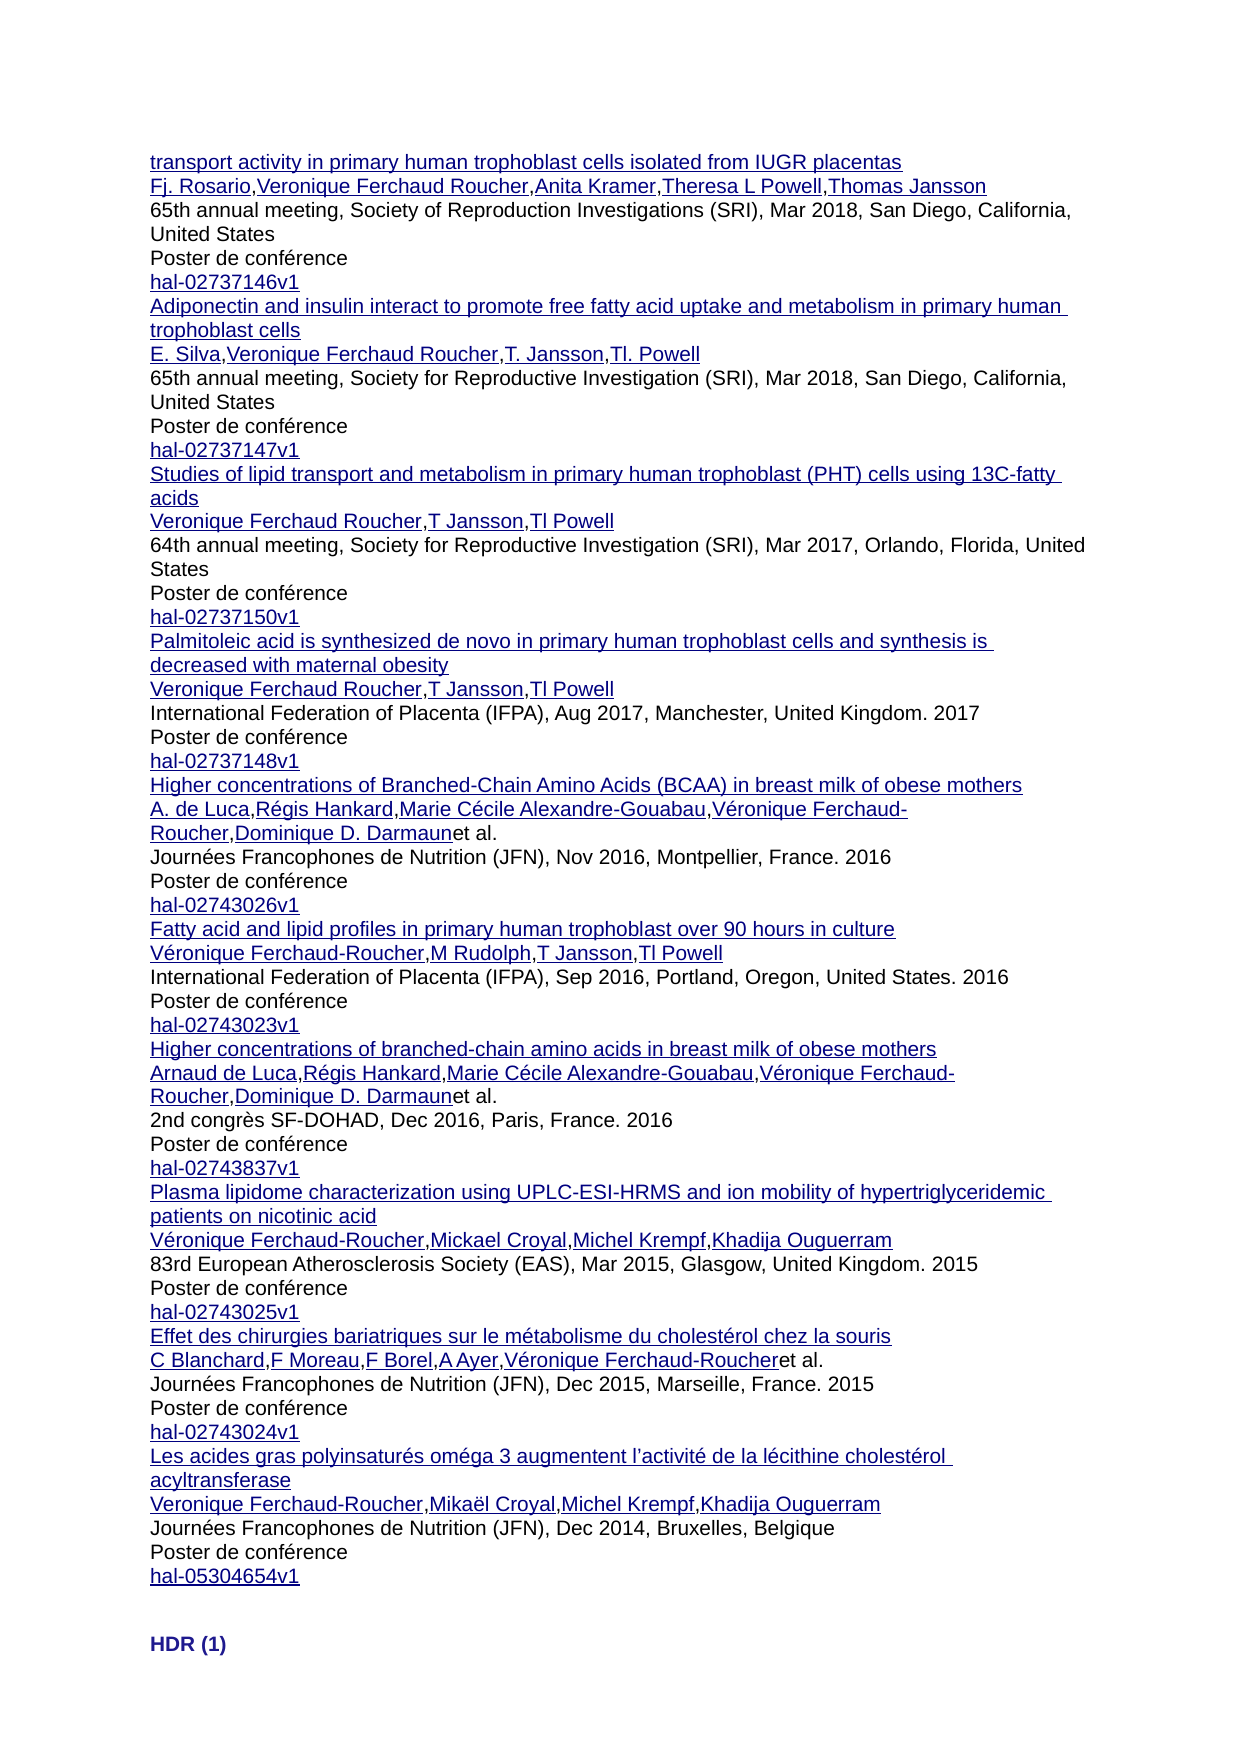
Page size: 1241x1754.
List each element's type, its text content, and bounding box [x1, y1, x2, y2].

table_cell Plasma lipidome characterization using UPLC-ESI-HRMS and ion mobility of hypertriglyceridemic patients on nicotinic acid Véronique Ferchaud-Roucher,Mickael Croyal,Michel Krempf,Khadija Ouguerram 83rd European Atherosclerosis Society (EAS), Mar 2015, Glasgow, United Kingdom. 2015 Poster de conférence hal-02743025v1 [150, 1180, 1090, 1324]
table_cell Effet des chirurgies bariatriques sur le métabolisme du cholestérol chez la souris C Blanchard,F Moreau,F Borel,A Ayer,Véronique Ferchaud-Roucheret al. Journées Francophones de Nutrition (JFN), Dec 2015, Marseille, France. 2015 Poster de conférence hal-02743024v1 [150, 1324, 1090, 1444]
table_cell Studies of lipid transport and metabolism in primary human trophoblast (PHT) cells using 13C-fatty acids Veronique Ferchaud Roucher,T Jansson,Tl Powell 64th annual meeting, Society for Reproductive Investigation (SRI), Mar 2017, Orlando, Florida, United States Poster de conférence hal-02737150v1 [150, 461, 1090, 629]
table_cell Higher concentrations of branched-chain amino acids in breast milk of obese mothers Arnaud de Luca,Régis Hankard,Marie Cécile Alexandre-Gouabau,Véronique Ferchaud-Roucher,Dominique D. Darmaunet al. 2nd congrès SF-DOHAD, Dec 2016, Paris, France. 2016 Poster de conférence hal-02743837v1 [150, 1036, 1090, 1180]
table_cell Adiponectin and insulin interact to promote free fatty acid uptake and metabolism in primary human trophoblast cells E. Silva,Veronique Ferchaud Roucher,T. Jansson,Tl. Powell 65th annual meeting, Society for Reproductive Investigation (SRI), Mar 2018, San Diego, California, United States Poster de conférence hal-02737147v1 [150, 294, 1090, 461]
table_cell Higher concentrations of Branched-Chain Amino Acids (BCAA) in breast milk of obese mothers A. de Luca,Régis Hankard,Marie Cécile Alexandre-Gouabau,Véronique Ferchaud-Roucher,Dominique D. Darmaunet al. Journées Francophones de Nutrition (JFN), Nov 2016, Montpellier, France. 2016 Poster de conférence hal-02743026v1 [150, 773, 1090, 917]
subtitle HDR (1) [150, 1632, 1090, 1656]
table_cell Palmitoleic acid is synthesized de novo in primary human trophoblast cells and synthesis is decreased with maternal obesity Veronique Ferchaud Roucher,T Jansson,Tl Powell International Federation of Placenta (IFPA), Aug 2017, Manchester, United Kingdom. 2017 Poster de conférence hal-02737148v1 [150, 629, 1090, 773]
table_cell Les acides gras polyinsaturés oméga 3 augmentent l’activité de la lécithine cholestérol acyltransferase Veronique Ferchaud-Roucher,Mikaël Croyal,Michel Krempf,Khadija Ouguerram Journées Francophones de Nutrition (JFN), Dec 2014, Bruxelles, Belgique Poster de conférence hal-05304654v1 [150, 1444, 1090, 1587]
table_cell Fatty acid and lipid profiles in primary human trophoblast over 90 hours in culture Véronique Ferchaud-Roucher,M Rudolph,T Jansson,Tl Powell International Federation of Placenta (IFPA), Sep 2016, Portland, Oregon, United States. 2016 Poster de conférence hal-02743023v1 [150, 917, 1090, 1036]
table_cell Activation of placental peroxisomes proliferator-activated receptor gamma restores amino acid transport activity in primary human trophoblast cells isolated from IUGR placentas Fj. Rosario,Veronique Ferchaud Roucher,Anita Kramer,Theresa L Powell,Thomas Jansson 65th annual meeting, Society of Reproduction Investigations (SRI), Mar 2018, San Diego, California, United States Poster de conférence hal-02737146v1 [150, 150, 1090, 294]
